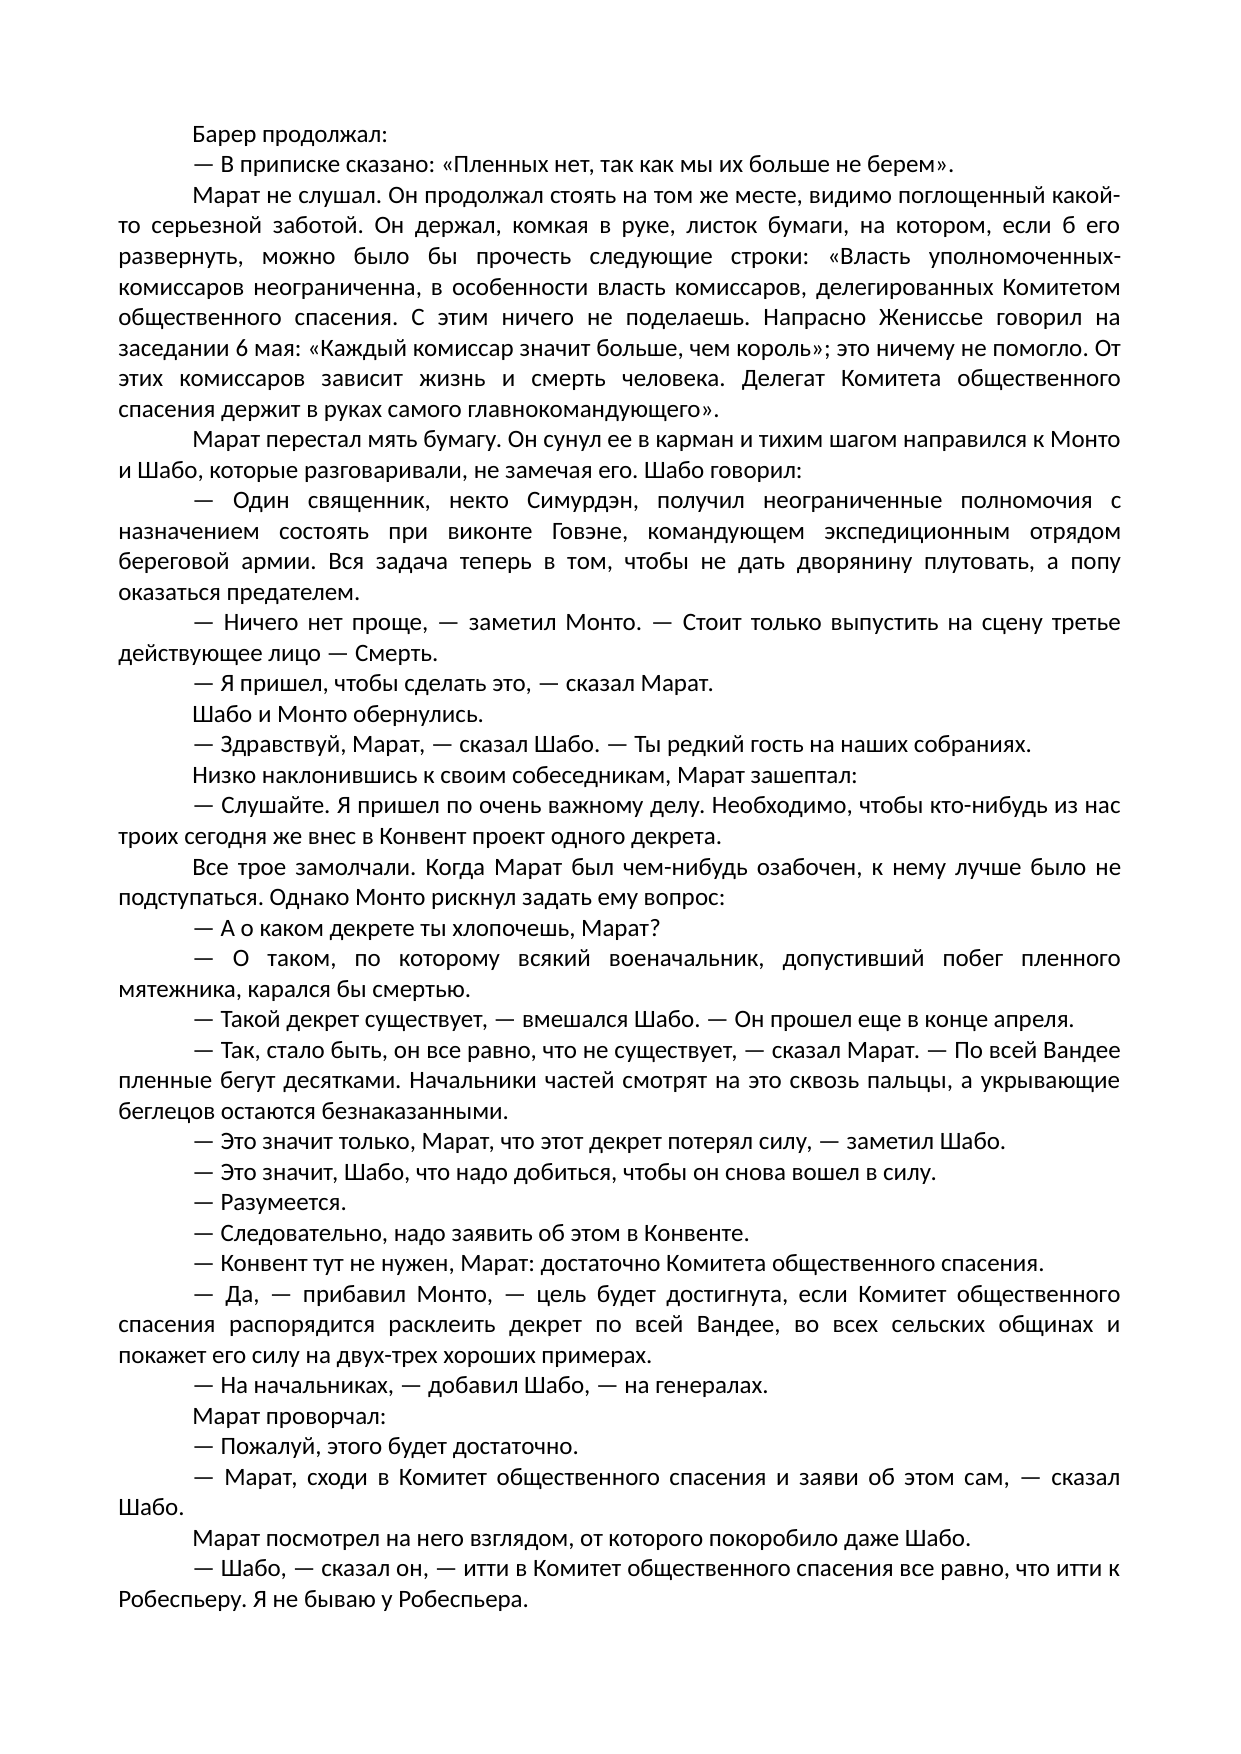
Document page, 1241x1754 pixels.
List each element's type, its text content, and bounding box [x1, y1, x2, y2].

text — Ничего нет проще, — заметил Монто. — Стоит только выпустить на сцену третье действующее лицо — Смерть. [118, 606, 1122, 667]
text — Да, — прибавил Монто, — цель будет достигнута, если Комитет общественного спасения распорядится расклеить декрет по всей Вандее, во всех сельских общинах и покажет его силу на двух-трех хороших примерах. [118, 1278, 1122, 1369]
text — Слушайте. Я пришел по очень важному делу. Необходимо, чтобы кто-нибудь из нас троих сегодня же внес в Конвент проект одного декрета. [118, 789, 1122, 851]
text — Один священник, некто Симурдэн, получил неограниченные полномочия с назначением состоять при виконте Говэне, командующем экспедиционным отрядом береговой армии. Вся задача теперь в том, чтобы не дать дворянину плутовать, а попу оказаться предателем. [118, 484, 1122, 606]
text — О таком, по которому всякий военачальник, допустивший побег пленного мятежника, карался бы смертью. [118, 942, 1122, 1003]
text — На начальниках, — добавил Шабо, — на генералах. [118, 1369, 1122, 1400]
text — Такой декрет существует, — вмешался Шабо. — Он прошел еще в конце апреля. [118, 1003, 1122, 1034]
text — А о каком декрете ты хлопочешь, Марат? [118, 912, 1122, 942]
text Все трое замолчали. Когда Марат был чем-нибудь озабочен, к нему лучше было не подступаться. Однако Монто рискнул задать ему вопрос: [118, 851, 1122, 912]
text — Я пришел, чтобы сделать это, — сказал Марат. [118, 667, 1122, 698]
text Марат посмотрел на него взглядом, от которого покоробило даже Шабо. [118, 1522, 1122, 1553]
text Шабо и Монто обернулись. [118, 698, 1122, 728]
text — Шабо, — сказал он, — итти в Комитет общественного спасения все равно, что итти к Робеспьеру. Я не бываю у Робеспьера. [118, 1553, 1122, 1614]
text — Это значит, Шабо, что надо добиться, чтобы он снова вошел в силу. [118, 1156, 1122, 1186]
text — Разумеется. [118, 1186, 1122, 1217]
text — Следовательно, надо заявить об этом в Конвенте. [118, 1217, 1122, 1247]
text — Конвент тут не нужен, Марат: достаточно Комитета общественного спасения. [118, 1247, 1122, 1278]
text — В приписке сказано: «Пленных нет, так как мы их больше не берем». [118, 149, 1122, 179]
text Марат перестал мять бумагу. Он сунул ее в карман и тихим шагом направился к Монто и Шабо, которые разговаривали, не замечая его. Шабо говорил: [118, 423, 1122, 484]
text Барер продолжал: [118, 118, 1122, 149]
text Марат проворчал: [118, 1400, 1122, 1431]
text Марат не слушал. Он продолжал стоять на том же месте, видимо поглощенный какой-то серьезной заботой. Он держал, комкая в руке, листок бумаги, на котором, если б его развернуть, можно было бы прочесть следующие строки: «Власть уполномоченных-комиссаров неограниченна, в особенности власть комиссаров, делегированных Комитетом общественного спасения. С этим ничего не поделаешь. Напрасно Жениссье говорил на заседании 6 мая: «Каждый комиссар значит больше, чем король»; это ничему не помогло. От этих комиссаров зависит жизнь и смерть человека. Делегат Комитета общественного спасения держит в руках самого главнокомандующего». [118, 179, 1122, 423]
text — Марат, сходи в Комитет общественного спасения и заяви об этом сам, — сказал Шабо. [118, 1461, 1122, 1522]
text — Так, стало быть, он все равно, что не существует, — сказал Марат. — По всей Вандее пленные бегут десятками. Начальники частей смотрят на это сквозь пальцы, а укрывающие беглецов остаются безнаказанными. [118, 1034, 1122, 1125]
text Низко наклонившись к своим собеседникам, Марат зашептал: [118, 759, 1122, 789]
text — Здравствуй, Марат, — сказал Шабо. — Ты редкий гость на наших собраниях. [118, 728, 1122, 759]
text — Пожалуй, этого будет достаточно. [118, 1431, 1122, 1461]
text — Это значит только, Марат, что этот декрет потерял силу, — заметил Шабо. [118, 1125, 1122, 1156]
